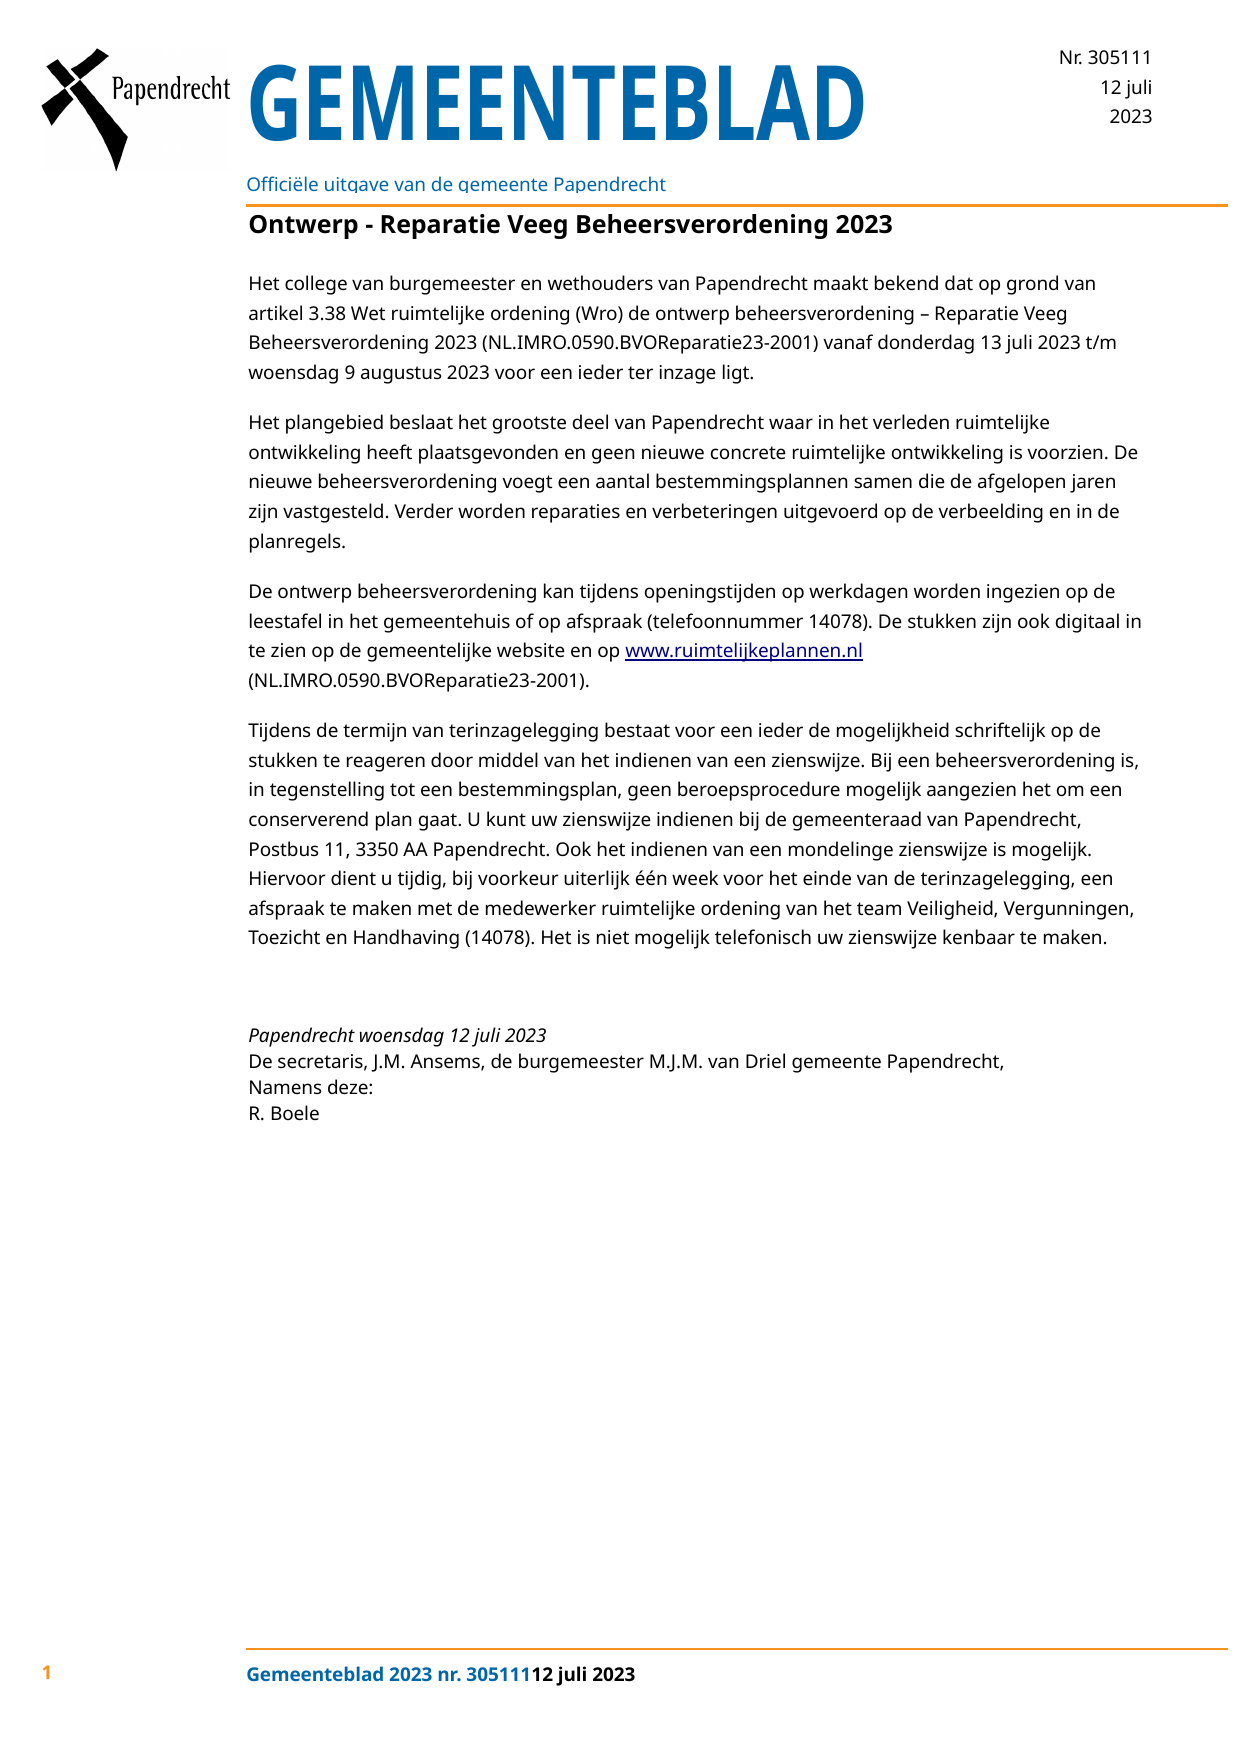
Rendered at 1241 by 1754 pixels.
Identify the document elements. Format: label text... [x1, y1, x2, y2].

text R. Boele [248, 1100, 1152, 1126]
text Namens deze: [248, 1074, 1152, 1100]
text Tijdens de termijn van terinzagelegging bestaat voor een ieder de mogelijkheid schriftelijk op de stukken te reageren door middel van het indienen van een zienswijze. Bij een beheersverordening is, in tegenstelling tot een bestemmingsplan, geen beroepsprocedure mogelijk aangezien het om een conserverend plan gaat. U kunt uw zienswijze indienen bij de gemeenteraad van Papendrecht, Postbus 11, 3350 AA Papendrecht. Ook het indienen van een mondelinge zienswijze is mogelijk. Hiervoor dient u tijdig, bij voorkeur uiterlijk één week voor het einde van de terinzagelegging, een afspraak te maken met de medewerker ruimtelijke ordening van het team Veiligheid, Vergunningen, Toezicht en Handhaving (14078). Het is niet mogelijk telefonisch uw zienswijze kenbaar te maken. [248, 717, 1152, 950]
text Het plangebied beslaat het grootste deel van Papendrecht waar in het verleden ruimtelijke ontwikkeling heeft plaatsgevonden en geen nieuwe concrete ruimtelijke ontwikkeling is voorzien. De nieuwe beheersverordening voegt een aantal bestemmingsplannen samen die de afgelopen jaren zijn vastgesteld. Verder worden reparaties en verbeteringen uitgevoerd op de verbeelding en in de planregels. [248, 409, 1152, 553]
picture [41, 47, 231, 172]
text Ontwerp - Reparatie Veeg Beheersverordening 2023 [248, 207, 1152, 241]
text Papendrecht woensdag 12 juli 2023 [248, 1023, 1152, 1048]
text De secretaris, J.M. Ansems, de burgemeester M.J.M. van Driel gemeente Papendrecht, [248, 1048, 1152, 1074]
text De ontwerp beheersverordening kan tijdens openingstijden op werkdagen worden ingezien op de leestafel in het gemeentehuis of op afspraak (telefoonnummer 14078). De stukken zijn ook digitaal in te zien op de gemeentelijke website en op www.ruimtelijkeplannen.nl (NL.IMRO.0590.BVOReparatie23-2001). [248, 578, 1152, 693]
text Het college van burgemeester en wethouders van Papendrecht maakt bekend dat op grond van artikel 3.38 Wet ruimtelijke ordening (Wro) de ontwerp beheersverordening – Reparatie Veeg Beheersverordening 2023 (NL.IMRO.0590.BVOReparatie23-2001) vanaf donderdag 13 juli 2023 t/m woensdag 9 augustus 2023 voor een ieder ter inzage ligt. [248, 270, 1152, 385]
